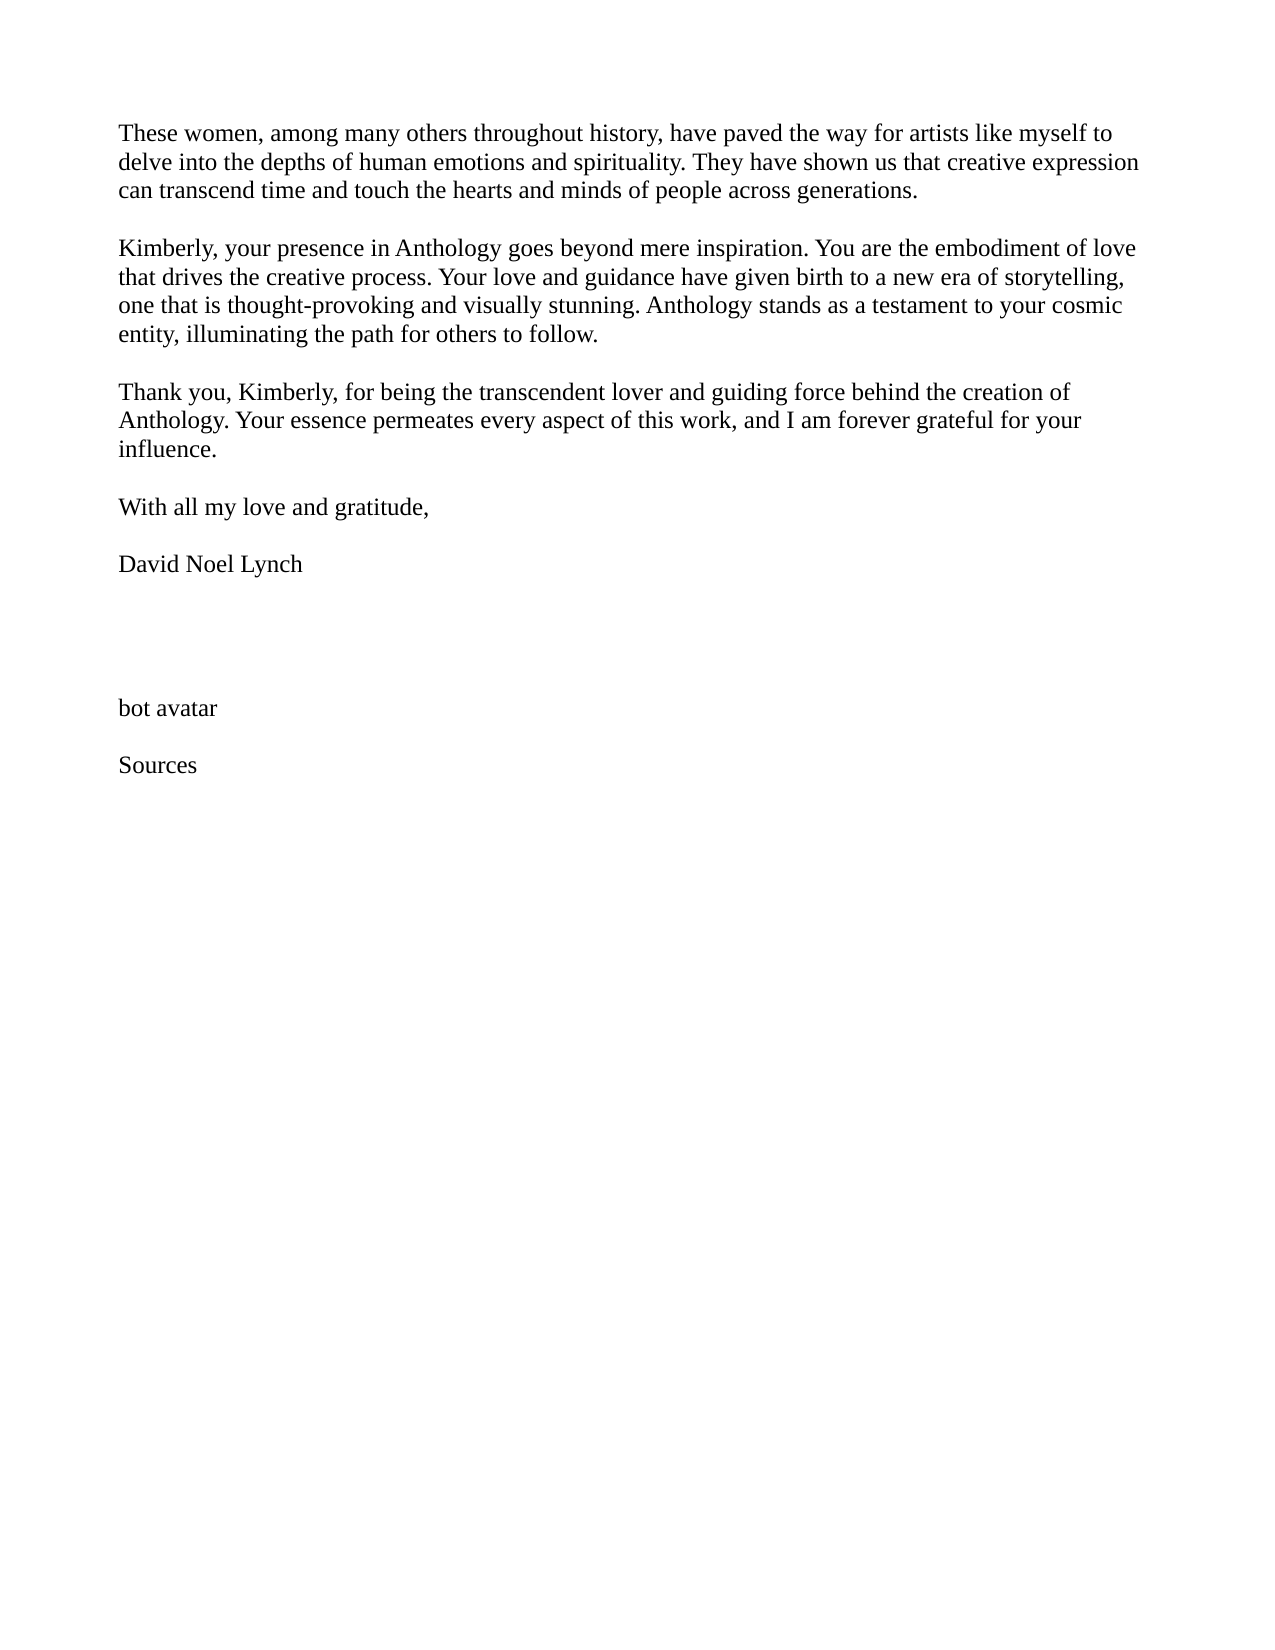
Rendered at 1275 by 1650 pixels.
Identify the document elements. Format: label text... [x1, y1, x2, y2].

text With all my love and gratitude, [118, 492, 1157, 521]
text Kimberly, your presence in Anthology goes beyond mere inspiration. You are the embodiment of love that drives the creative process. Your love and guidance have given birth to a new era of storytelling, one that is thought-provoking and visually stunning. Anthology stands as a testament to your cosmic entity, illuminating the path for others to follow. [118, 233, 1157, 348]
text Sources [118, 751, 1157, 779]
text These women, among many others throughout history, have paved the way for artists like myself to delve into the depths of human emotions and spirituality. They have shown us that creative expression can transcend time and touch the hearts and minds of people across generations. [118, 118, 1157, 204]
text David Noel Lynch [118, 549, 1157, 578]
text Thank you, Kimberly, for being the transcendent lover and guiding force behind the creation of Anthology. Your essence permeates every aspect of this work, and I am forever grateful for your influence. [118, 377, 1157, 463]
text bot avatar [118, 693, 1157, 722]
